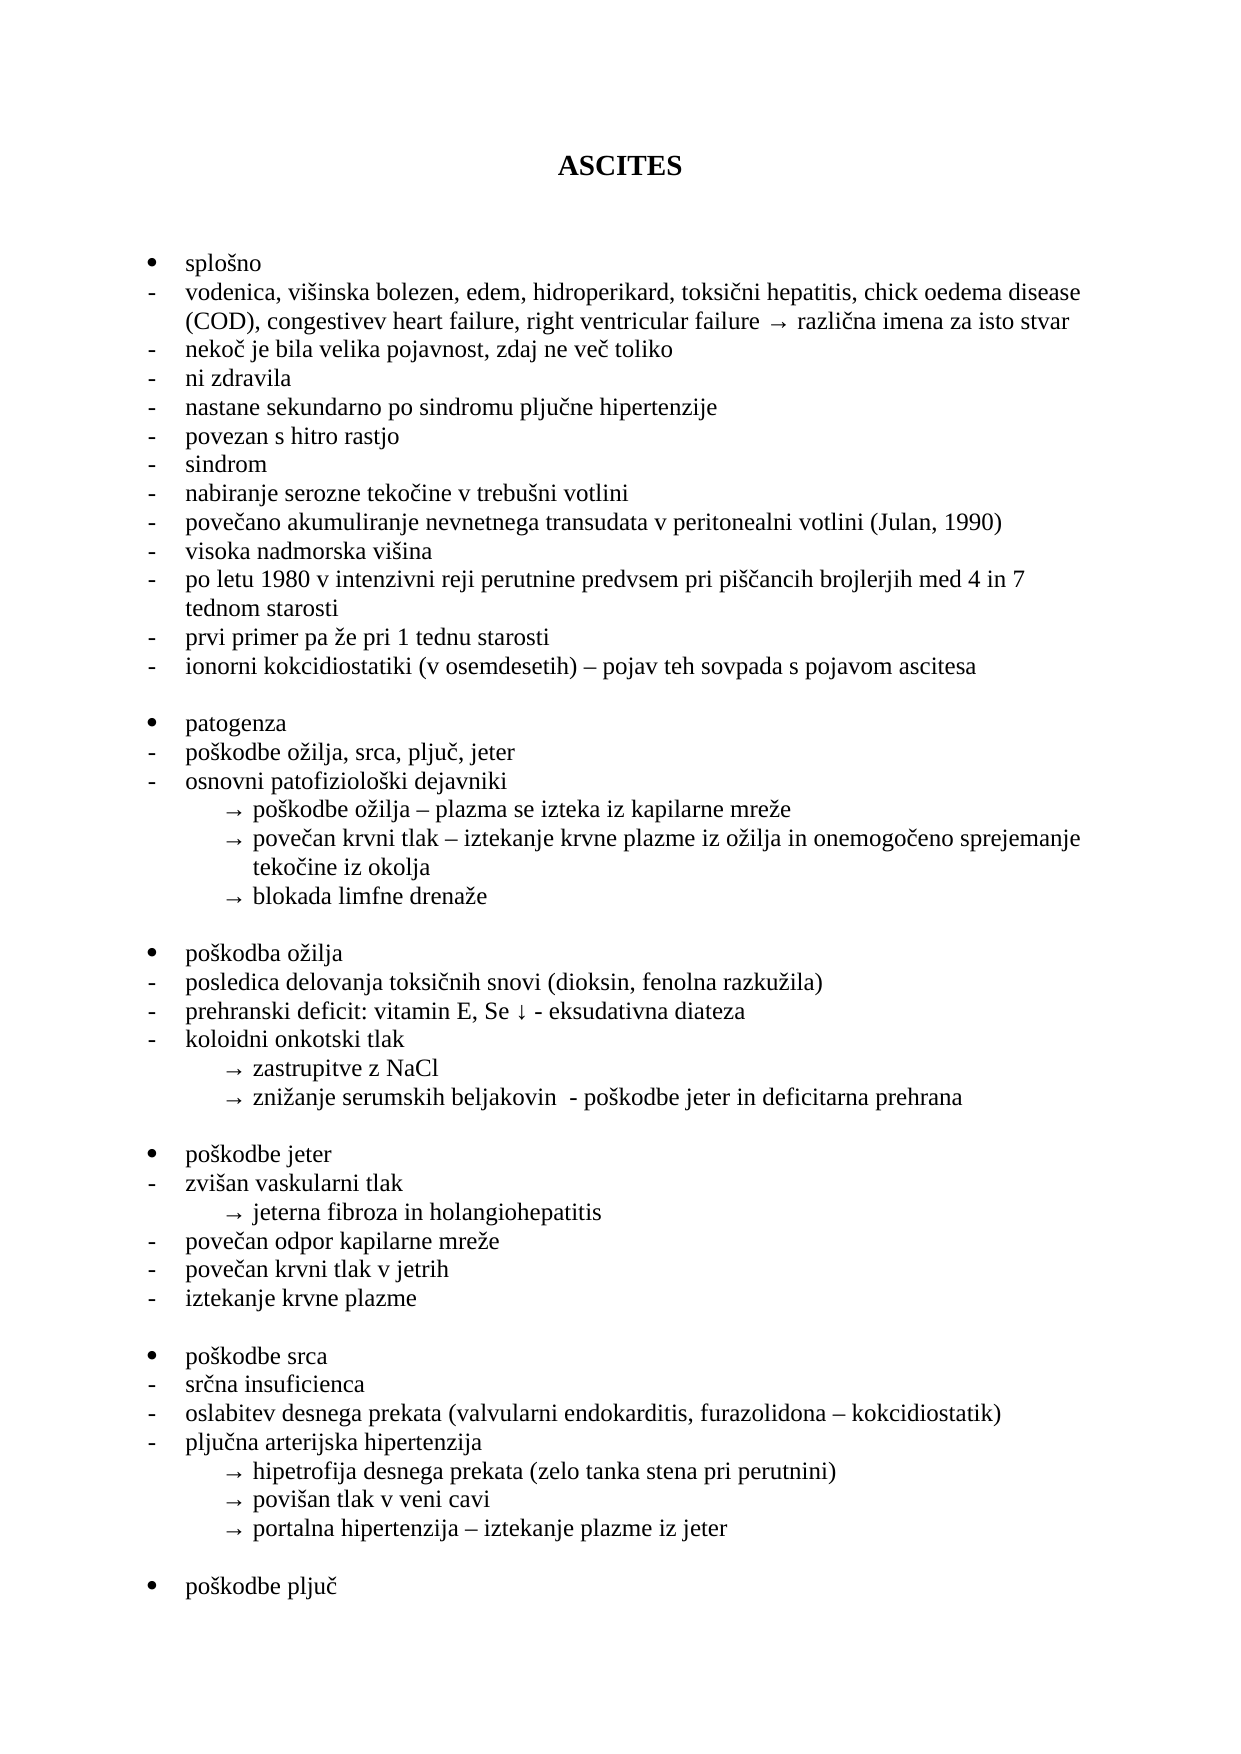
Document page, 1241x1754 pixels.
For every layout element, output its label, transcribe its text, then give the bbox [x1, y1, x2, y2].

text → povečan krvni tlak – iztekanje krvne plazme iz ožilja in onemogočeno sprejemanje [221, 823, 1093, 852]
list oslabitev desnega prekata (valvularni endokarditis, furazolidona – kokcidiostatik) [148, 1398, 1093, 1427]
list prehranski deficit: vitamin E, Se ↓ - eksudativna diateza [148, 996, 1093, 1024]
list nekoč je bila velika pojavnost, zdaj ne več toliko [148, 334, 1093, 363]
list povečan krvni tlak v jetrih [148, 1254, 1093, 1283]
text → portalna hipertenzija – iztekanje plazme iz jeter [221, 1513, 1093, 1542]
text → zastrupitve z NaCl [221, 1053, 1093, 1082]
list poškodbe srca [148, 1341, 1093, 1369]
list koloidni onkotski tlak [148, 1024, 1093, 1053]
text → jeterna fibroza in holangiohepatitis [221, 1197, 1093, 1226]
list srčna insuficienca [148, 1369, 1093, 1398]
list pljučna arterijska hipertenzija [148, 1427, 1093, 1456]
list poškodbe ožilja, srca, pljuč, jeter [148, 737, 1093, 766]
list poškodbe pljuč [148, 1571, 1093, 1599]
list patogenza [148, 708, 1093, 737]
list splošno [148, 248, 1093, 277]
list posledica delovanja toksičnih snovi (dioksin, fenolna razkužila) [148, 967, 1093, 996]
text → hipetrofija desnega prekata (zelo tanka stena pri perutnini) [221, 1456, 1093, 1484]
list po letu 1980 v intenzivni reji perutnine predvsem pri piščancih brojlerjih med 4 in 7 tednom starosti [148, 564, 1093, 622]
list povezan s hitro rastjo [148, 421, 1093, 449]
list ni zdravila [148, 363, 1093, 392]
text → znižanje serumskih beljakovin - poškodbe jeter in deficitarna prehrana [221, 1082, 1093, 1111]
text → blokada limfne drenaže [221, 881, 1093, 909]
text → povišan tlak v veni cavi [221, 1484, 1093, 1513]
list prvi primer pa že pri 1 tednu starosti [148, 622, 1093, 651]
list sindrom [148, 449, 1093, 478]
title ASCITES [148, 148, 1093, 181]
list ionorni kokcidiostatiki (v osemdesetih) – pojav teh sovpada s pojavom ascitesa [148, 651, 1093, 679]
text → poškodbe ožilja – plazma se izteka iz kapilarne mreže [221, 794, 1093, 823]
list iztekanje krvne plazme [148, 1283, 1093, 1312]
list poškodba ožilja [148, 938, 1093, 967]
list vodenica, višinska bolezen, edem, hidroperikard, toksični hepatitis, chick oedema disease (COD), congestivev heart failure, right ventricular failure → različna imena za isto stvar [148, 277, 1093, 334]
list osnovni patofiziološki dejavniki [148, 766, 1093, 794]
list zvišan vaskularni tlak [148, 1168, 1093, 1197]
list nastane sekundarno po sindromu pljučne hipertenzije [148, 392, 1093, 421]
list visoka nadmorska višina [148, 536, 1093, 564]
list poškodbe jeter [148, 1139, 1093, 1168]
text tekočine iz okolja [221, 852, 1093, 881]
list povečano akumuliranje nevnetnega transudata v peritonealni votlini (Julan, 1990) [148, 507, 1093, 536]
list nabiranje serozne tekočine v trebušni votlini [148, 478, 1093, 507]
list povečan odpor kapilarne mreže [148, 1226, 1093, 1254]
